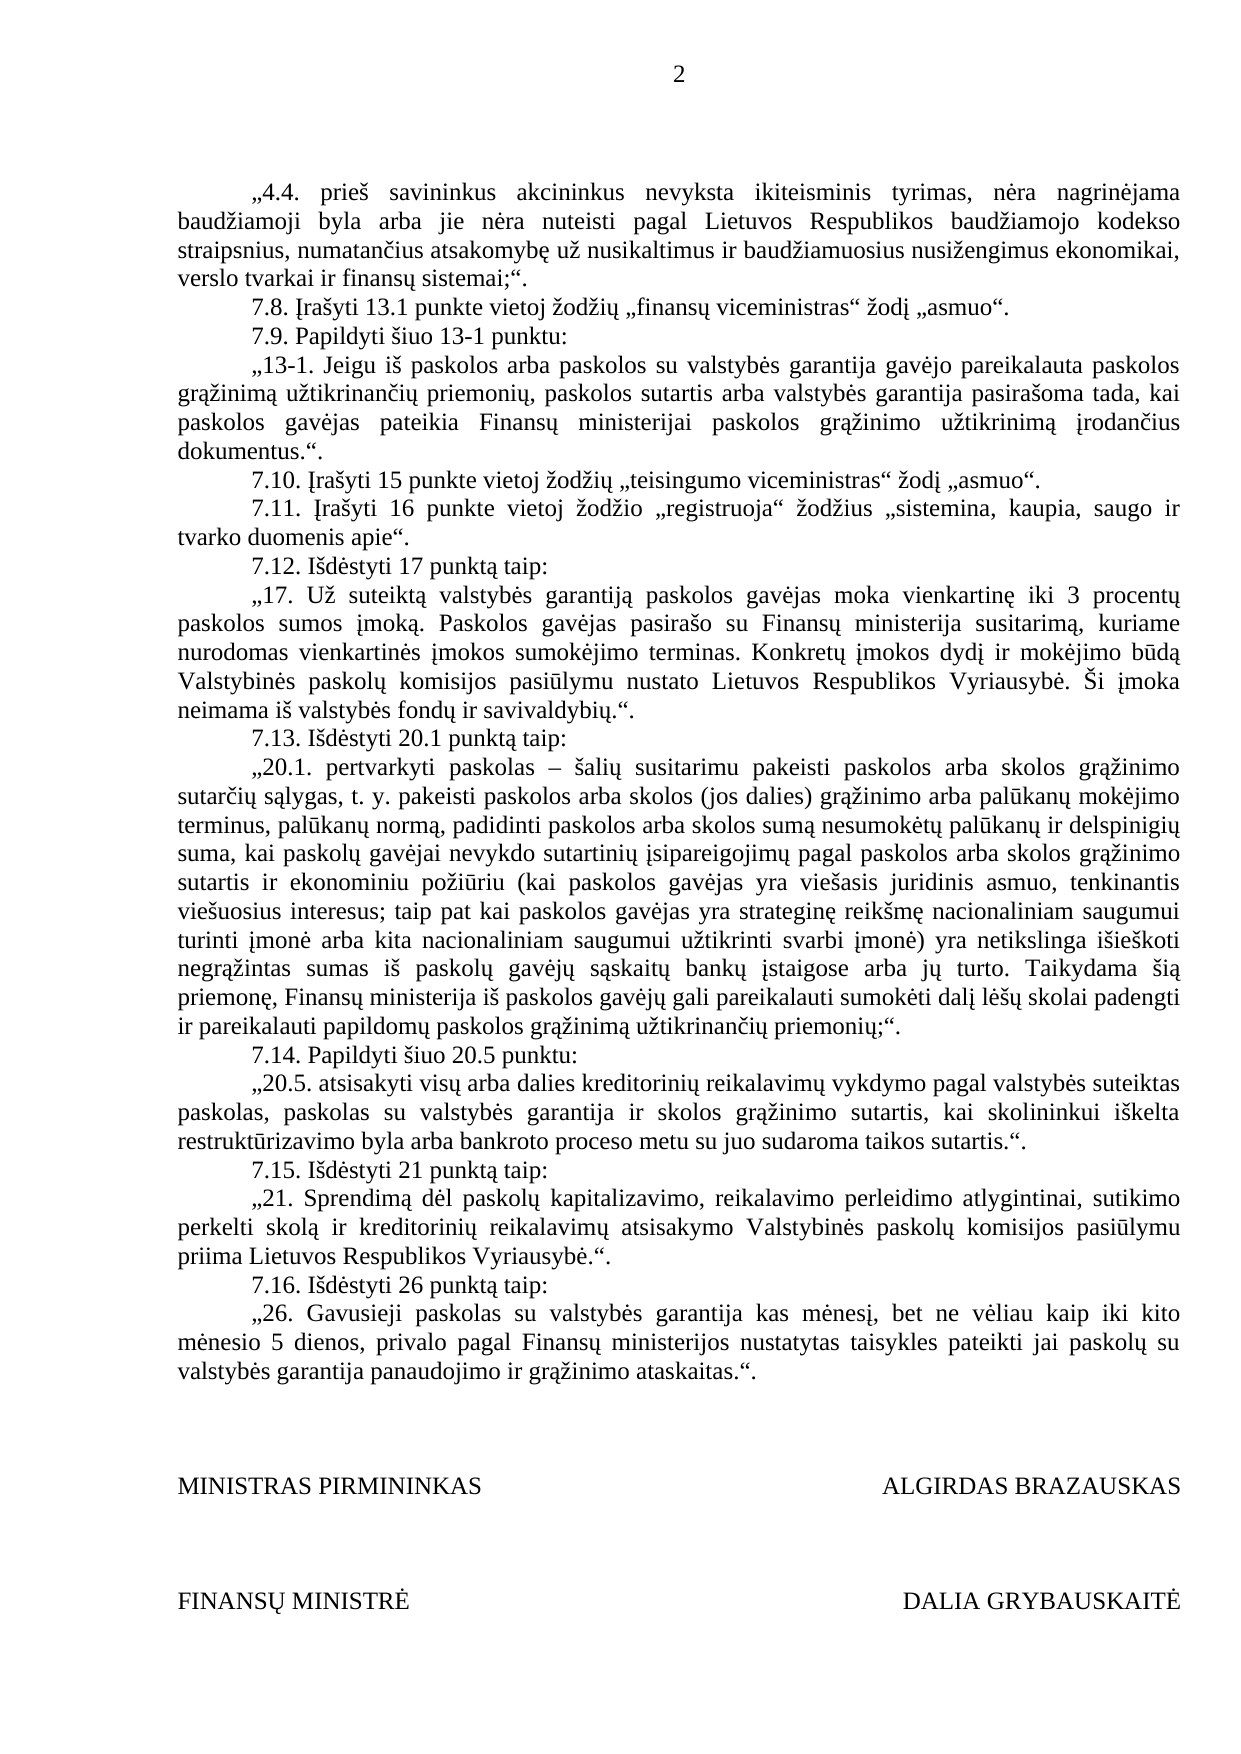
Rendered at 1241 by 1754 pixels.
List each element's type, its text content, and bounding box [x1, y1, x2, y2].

text „21. Sprendimą dėl paskolų kapitalizavimo, reikalavimo perleidimo atlygintinai, sutikimo perkelti skolą ir kreditorinių reikalavimų atsisakymo Valstybinės paskolų komisijos pasiūlymu priima Lietuvos Respublikos Vyriausybė.“. [177, 1183, 1181, 1270]
text 7.10. Įrašyti 15 punkte vietoj žodžių „teisingumo viceministras“ žodį „asmuo“. [177, 465, 1181, 493]
text 7.15. Išdėstyti 21 punktą taip: [177, 1155, 1181, 1183]
text „20.5. atsisakyti visų arba dalies kreditorinių reikalavimų vykdymo pagal valstybės suteiktas paskolas, paskolas su valstybės garantija ir skolos grąžinimo sutartis, kai skolininkui iškelta restruktūrizavimo byla arba bankroto proceso metu su juo sudaroma taikos sutartis.“. [177, 1068, 1181, 1155]
text 7.11. Įrašyti 16 punkte vietoj žodžio „registruoja“ žodžius „sistemina, kaupia, saugo ir tvarko duomenis apie“. [177, 493, 1181, 551]
text 7.12. Išdėstyti 17 punktą taip: [177, 551, 1181, 580]
text „4.4. prieš savininkus akcininkus nevyksta ikiteisminis tyrimas, nėra nagrinėjama baudžiamoji byla arba jie nėra nuteisti pagal Lietuvos Respublikos baudžiamojo kodekso straipsnius, numatančius atsakomybę už nusikaltimus ir baudžiamuosius nusižengimus ekonomikai, verslo tvarkai ir finansų sistemai;“. [177, 177, 1181, 292]
text „26. Gavusieji paskolas su valstybės garantija kas mėnesį, bet ne vėliau kaip iki kito mėnesio 5 dienos, privalo pagal Finansų ministerijos nustatytas taisykles pateikti jai paskolų su valstybės garantija panaudojimo ir grąžinimo ataskaitas.“. [177, 1298, 1181, 1385]
text Finansų ministrė Dalia Grybauskaitė [177, 1586, 1181, 1615]
text 7.14. Papildyti šiuo 20.5 punktu: [177, 1040, 1181, 1068]
text 7.16. Išdėstyti 26 punktą taip: [177, 1270, 1181, 1298]
text „17. Už suteiktą valstybės garantiją paskolos gavėjas moka vienkartinę iki 3 procentų paskolos sumos įmoką. Paskolos gavėjas pasirašo su Finansų ministerija susitarimą, kuriame nurodomas vienkartinės įmokos sumokėjimo terminas. Konkretų įmokos dydį ir mokėjimo būdą Valstybinės paskolų komisijos pasiūlymu nustato Lietuvos Respublikos Vyriausybė. Ši įmoka neimama iš valstybės fondų ir savivaldybių.“. [177, 580, 1181, 723]
text Ministras Pirmininkas Algirdas Brazauskas [177, 1471, 1181, 1500]
text 7.8. Įrašyti 13.1 punkte vietoj žodžių „finansų viceministras“ žodį „asmuo“. [177, 292, 1181, 321]
text „13-1. Jeigu iš paskolos arba paskolos su valstybės garantija gavėjo pareikalauta paskolos grąžinimą užtikrinančių priemonių, paskolos sutartis arba valstybės garantija pasirašoma tada, kai paskolos gavėjas pateikia Finansų ministerijai paskolos grąžinimo užtikrinimą įrodančius dokumentus.“. [177, 350, 1181, 465]
text 7.9. Papildyti šiuo 13-1 punktu: [177, 321, 1181, 350]
text 7.13. Išdėstyti 20.1 punktą taip: [177, 723, 1181, 752]
text „20.1. pertvarkyti paskolas – šalių susitarimu pakeisti paskolos arba skolos grąžinimo sutarčių sąlygas, t. y. pakeisti paskolos arba skolos (jos dalies) grąžinimo arba palūkanų mokėjimo terminus, palūkanų normą, padidinti paskolos arba skolos sumą nesumokėtų palūkanų ir delspinigių suma, kai paskolų gavėjai nevykdo sutartinių įsipareigojimų pagal paskolos arba skolos grąžinimo sutartis ir ekonominiu požiūriu (kai paskolos gavėjas yra viešasis juridinis asmuo, tenkinantis viešuosius interesus; taip pat kai paskolos gavėjas yra strateginę reikšmę nacionaliniam saugumui turinti įmonė arba kita nacionaliniam saugumui užtikrinti svarbi įmonė) yra netikslinga išieškoti negrąžintas sumas iš paskolų gavėjų sąskaitų bankų įstaigose arba jų turto. Taikydama šią priemonę, Finansų ministerija iš paskolos gavėjų gali pareikalauti sumokėti dalį lėšų skolai padengti ir pareikalauti papildomų paskolos grąžinimą užtikrinančių priemonių;“. [177, 752, 1181, 1040]
